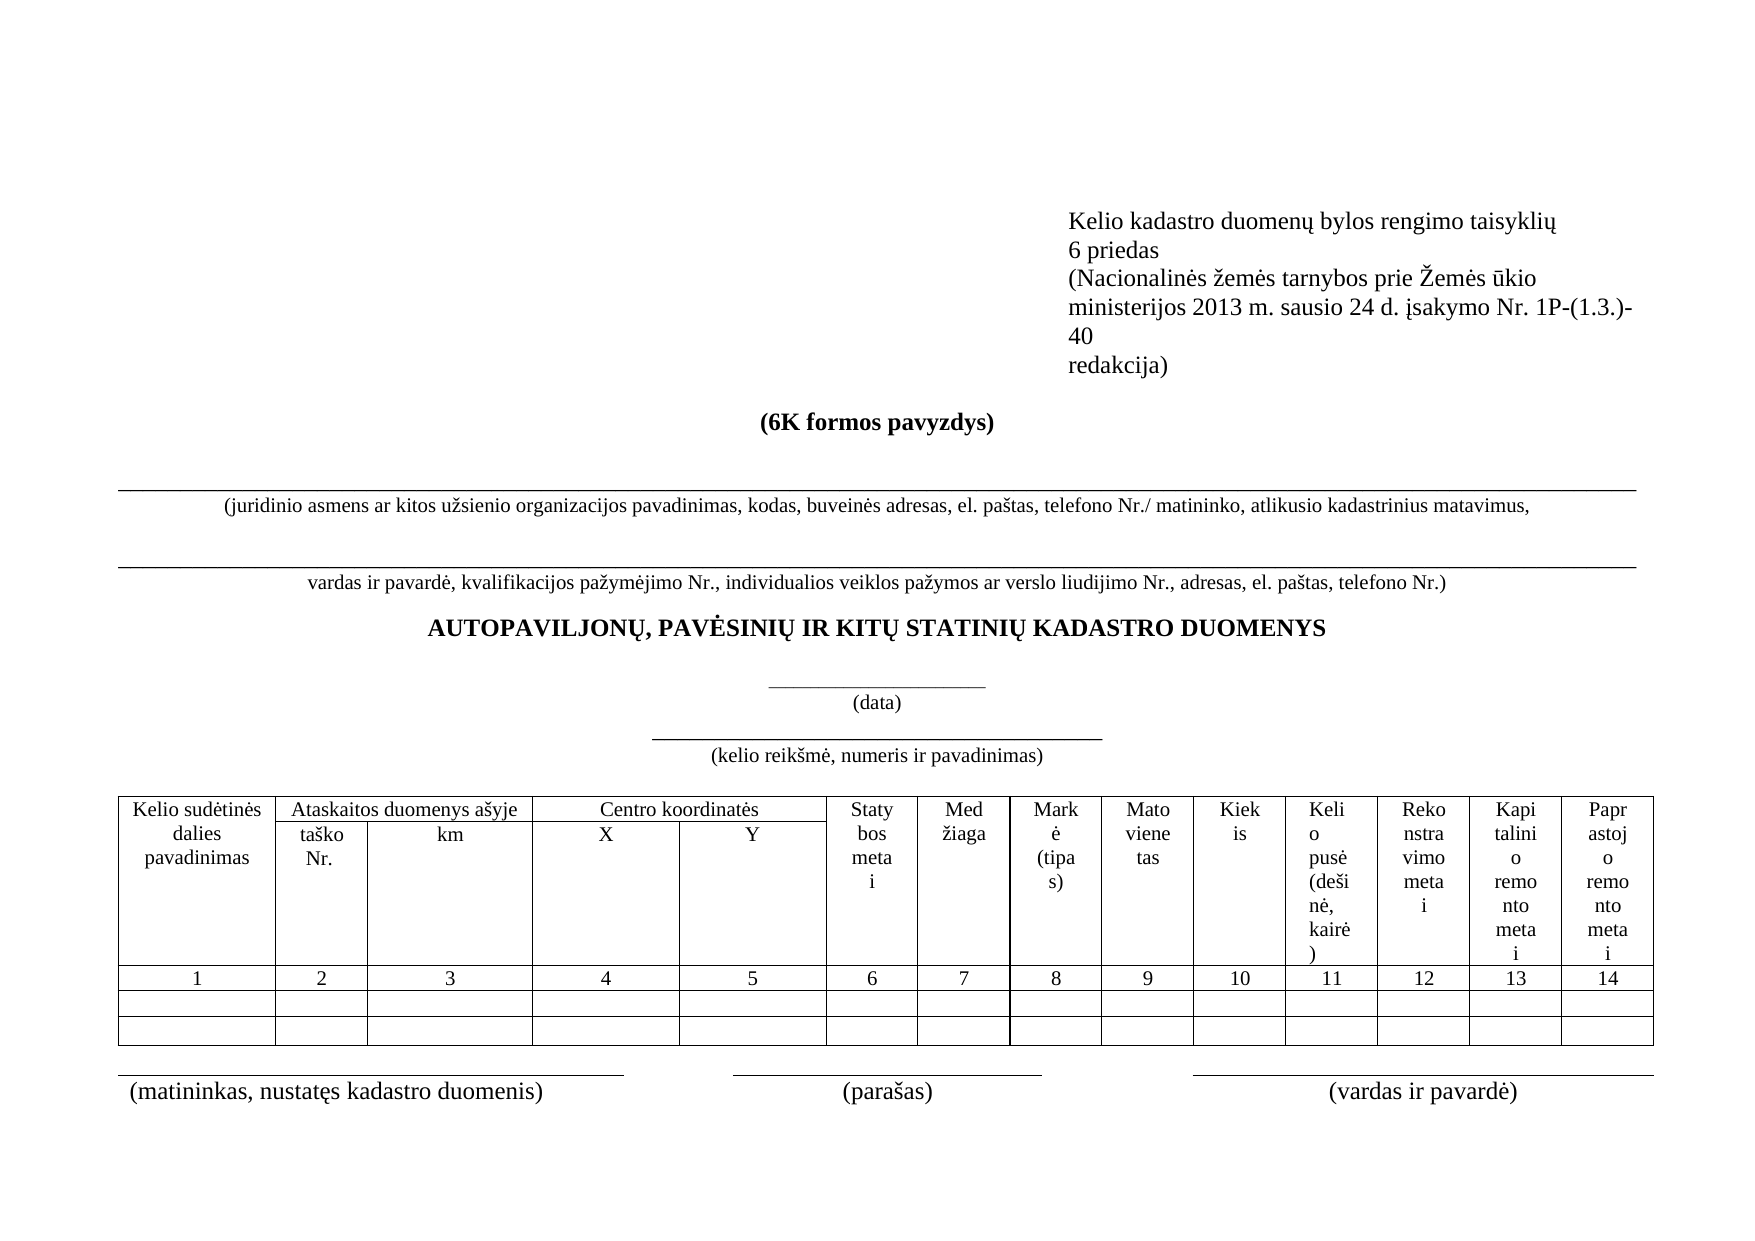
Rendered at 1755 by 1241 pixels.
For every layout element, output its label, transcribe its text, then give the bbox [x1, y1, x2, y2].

text __________________________ [118, 671, 1636, 690]
table_cell 7 [918, 966, 1009, 990]
table_cell 10 [1194, 966, 1285, 990]
table_cell 12 [1378, 966, 1469, 990]
table_header Medžiaga [918, 797, 1009, 965]
table_header Mato vienetas [1102, 797, 1193, 965]
text redakcija) [1068, 350, 1636, 378]
table_header Kapitalinio remonto metai [1470, 797, 1561, 965]
text (kelio reikšmė, numeris ir pavadinimas) [118, 743, 1636, 767]
text (Nacionalinės žemės tarnybos prie Žemės ūkio ministerijos 2013 m. sausio 24 d. įsakymo Nr. 1P-(1.3.)-40 [1068, 263, 1636, 350]
table_cell [827, 1017, 917, 1045]
table_cell 2 [276, 966, 367, 990]
table_cell [1194, 991, 1285, 1016]
table_cell [533, 1017, 679, 1045]
table_header Centro koordinatės [533, 797, 826, 821]
text _ [118, 465, 1636, 490]
table_header (parašas) [733, 1076, 1042, 1105]
table_cell [1470, 991, 1561, 1016]
table_cell 4 [533, 966, 679, 990]
table_header Rekonstravimo metai [1378, 797, 1469, 965]
table_cell [1562, 1017, 1653, 1045]
table_cell km [368, 822, 532, 965]
table_header (matininkas, nustatęs kadastro duomenis) [118, 1076, 624, 1105]
text _ [118, 542, 1636, 567]
table_header Paprastojo remonto metai [1562, 797, 1653, 965]
text AUTOPAVILJONŲ, PAVĖSINIŲ IR KITŲ STATINIŲ KADASTRO DUOMENYS [118, 613, 1636, 642]
text vardas ir pavardė, kvalifikacijos pažymėjimo Nr., individualios veiklos pažymos ar verslo liudijimo Nr., adresas, el. paštas, telefono Nr.) [118, 570, 1636, 594]
table_cell 3 [368, 966, 532, 990]
table_cell 8 [1011, 966, 1101, 990]
table_cell [918, 991, 1009, 1016]
table_cell [680, 1017, 826, 1045]
text (6K formos pavyzdys) [118, 407, 1636, 436]
table_cell 14 [1562, 966, 1653, 990]
table_cell [119, 1017, 275, 1045]
table_cell [276, 1017, 367, 1045]
table_cell X [533, 822, 679, 965]
table_cell [533, 991, 679, 1016]
table_cell [1470, 1017, 1561, 1045]
table_cell [1286, 1017, 1377, 1045]
table_cell [368, 991, 532, 1016]
text Kelio kadastro duomenų bylos rengimo taisyklių [1068, 206, 1636, 235]
table_cell [1011, 991, 1101, 1016]
table_cell [918, 1017, 1009, 1045]
table_header Statybos metai [827, 797, 917, 965]
table_cell [1102, 1017, 1193, 1045]
table_cell [680, 991, 826, 1016]
table_cell 13 [1470, 966, 1561, 990]
text ____________________________________ [118, 714, 1636, 743]
table_cell 1 [119, 966, 275, 990]
table_cell [1011, 1017, 1101, 1045]
table_cell 9 [1102, 966, 1193, 990]
table_cell taško Nr. [276, 822, 367, 965]
table_cell [1194, 1017, 1285, 1045]
table_cell [1378, 1017, 1469, 1045]
table_cell [119, 991, 275, 1016]
table_header (vardas ir pavardė) [1193, 1076, 1654, 1105]
table_header [1042, 1075, 1193, 1105]
table_cell [368, 1017, 532, 1045]
table_header Kelio sudėtinės dalies pavadinimas [119, 797, 275, 965]
text 6 priedas [1068, 235, 1636, 263]
table_cell [1562, 991, 1653, 1016]
table_header Markė (tipas) [1011, 797, 1101, 965]
text (data) [118, 690, 1636, 714]
table_cell [827, 991, 917, 1016]
table_cell 5 [680, 966, 826, 990]
table_cell 11 [1286, 966, 1377, 990]
text (juridinio asmens ar kitos užsienio organizacijos pavadinimas, kodas, buveinės adresas, el. paštas, telefono Nr./ matininko, atlikusio kadastrinius matavimus, [118, 493, 1636, 517]
table_header [624, 1075, 733, 1105]
table_cell [1378, 991, 1469, 1016]
table_cell 6 [827, 966, 917, 990]
table_cell [276, 991, 367, 1016]
table_header Kiekis [1194, 797, 1285, 965]
table_cell Y [680, 822, 826, 965]
table_cell [1102, 991, 1193, 1016]
table_cell [1286, 991, 1377, 1016]
table_header Kelio pusė (dešinė, kairė) [1286, 797, 1377, 965]
table_header Ataskaitos duomenys ašyje [276, 797, 532, 821]
